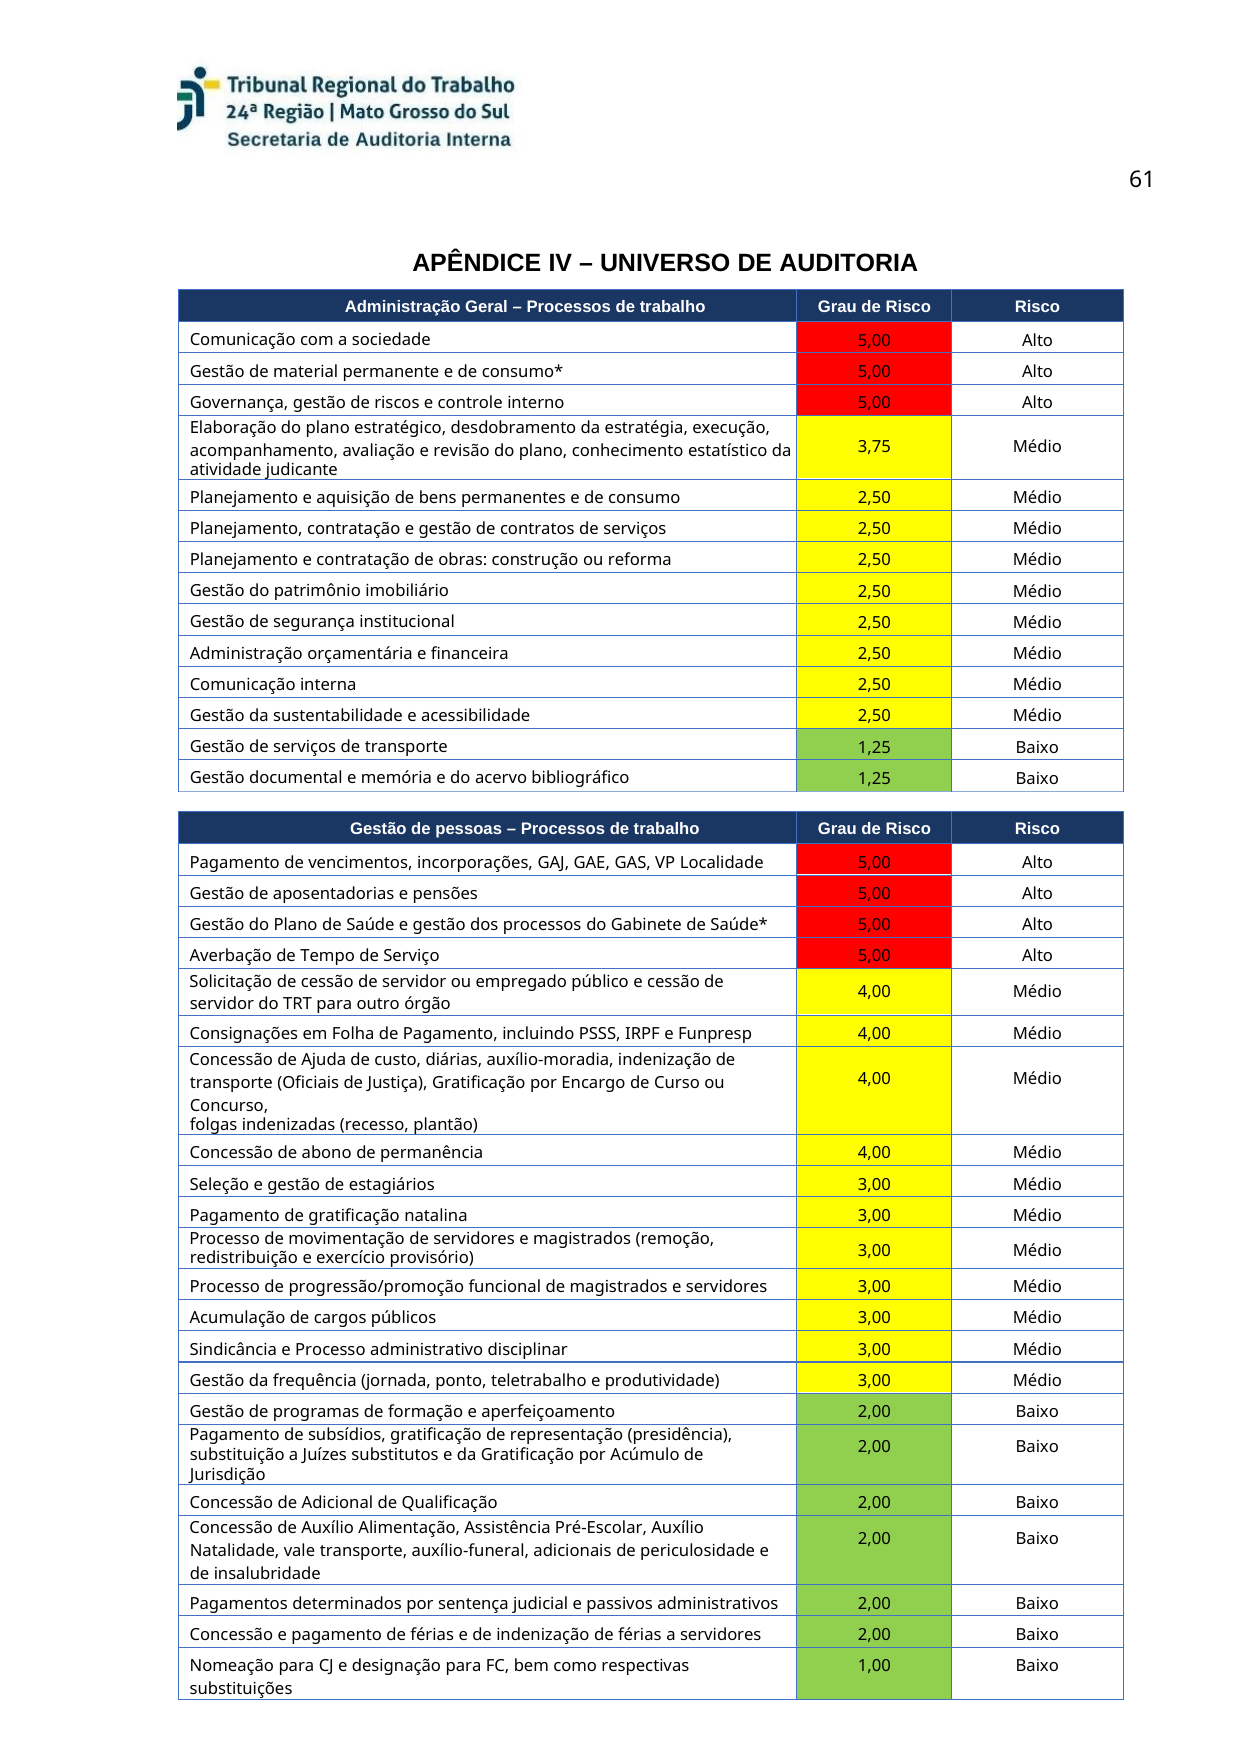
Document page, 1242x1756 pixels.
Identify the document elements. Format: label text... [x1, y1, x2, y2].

table_cell Gestão de material permanente e de consumo* [179, 353, 796, 384]
table_cell Pagamento de subsídios, gratificação de representação (presidência), substituição a Juízes substitutos e da Gratificação por Acúmulo de Jurisdição [179, 1425, 796, 1484]
table_cell Sindicância e Processo administrativo disciplinar [179, 1331, 796, 1361]
table_cell Solicitação de cessão de servidor ou empregado público e cessão de servidor do TRT para outro órgão [179, 969, 796, 1014]
table_cell 2,00 [797, 1585, 951, 1615]
table_cell Planejamento e aquisição de bens permanentes e de consumo [179, 480, 796, 510]
table_cell Alto [952, 844, 1123, 874]
table_cell Médio [952, 1047, 1123, 1134]
table_cell Baixo [952, 1394, 1123, 1424]
table_cell 2,50 [797, 573, 951, 603]
table_cell 5,00 [797, 907, 951, 937]
table_cell Baixo [952, 760, 1123, 791]
table_cell Médio [952, 1228, 1123, 1268]
table_cell Médio [952, 1016, 1123, 1046]
table_header Risco [952, 812, 1123, 843]
table_cell Alto [952, 385, 1123, 415]
table_cell 2,00 [797, 1394, 951, 1424]
table_cell 3,00 [797, 1197, 951, 1227]
table_cell 2,50 [797, 604, 951, 635]
table_cell 5,00 [797, 322, 951, 352]
table_header Grau de Risco [797, 812, 951, 843]
table_cell Gestão de serviços de transporte [179, 729, 796, 759]
table_cell Concessão de Adicional de Qualificação [179, 1485, 796, 1515]
table_cell Gestão de programas de formação e aperfeiçoamento [179, 1394, 796, 1424]
table_cell Alto [952, 353, 1123, 384]
table_cell 3,00 [797, 1166, 951, 1196]
table_cell Pagamento de gratificação natalina [179, 1197, 796, 1227]
table_cell Gestão do patrimônio imobiliário [179, 573, 796, 603]
subtitle APÊNDICE IV – UNIVERSO DE AUDITORIA [291, 248, 1039, 277]
table_cell 4,00 [797, 1135, 951, 1165]
table_cell Consignações em Folha de Pagamento, incluindo PSSS, IRPF e Funpresp [179, 1016, 796, 1046]
table_cell Acumulação de cargos públicos [179, 1300, 796, 1330]
table_cell Alto [952, 322, 1123, 352]
table_cell 2,00 [797, 1425, 951, 1484]
table_cell Baixo [952, 1648, 1123, 1699]
table_cell Médio [952, 604, 1123, 635]
table_cell 2,50 [797, 667, 951, 697]
table_cell Médio [952, 1300, 1123, 1330]
table_cell Pagamentos determinados por sentença judicial e passivos administrativos [179, 1585, 796, 1615]
table_cell Comunicação interna [179, 667, 796, 697]
table_cell Baixo [952, 1485, 1123, 1515]
table_cell 5,00 [797, 385, 951, 415]
table_cell Médio [952, 511, 1123, 541]
table_cell 5,00 [797, 938, 951, 968]
table_header Administração Geral – Processos de trabalho [179, 290, 796, 321]
table_cell Gestão de aposentadorias e pensões [179, 876, 796, 906]
table_cell 2,00 [797, 1516, 951, 1584]
table_cell Médio [952, 542, 1123, 572]
table_cell 1,25 [797, 760, 951, 791]
table_cell Governança, gestão de riscos e controle interno [179, 385, 796, 415]
table_cell Concessão e pagamento de férias e de indenização de férias a servidores [179, 1616, 796, 1647]
table_cell 4,00 [797, 1016, 951, 1046]
table_cell Alto [952, 938, 1123, 968]
table_cell Médio [952, 1363, 1123, 1392]
table_cell 1,00 [797, 1648, 951, 1699]
table_cell 5,00 [797, 353, 951, 384]
table_cell Gestão do Plano de Saúde e gestão dos processos do Gabinete de Saúde* [179, 907, 796, 937]
table_cell Alto [952, 907, 1123, 937]
table_header Risco [952, 290, 1123, 321]
table_cell 3,00 [797, 1363, 951, 1392]
table_cell 3,00 [797, 1331, 951, 1361]
table_cell 2,50 [797, 698, 951, 728]
table_cell Seleção e gestão de estagiários [179, 1166, 796, 1196]
table_cell Averbação de Tempo de Serviço [179, 938, 796, 968]
table_cell 2,50 [797, 480, 951, 510]
table_cell 3,00 [797, 1269, 951, 1299]
table_cell Alto [952, 876, 1123, 906]
table_cell Médio [952, 698, 1123, 728]
table_cell Planejamento e contratação de obras: construção ou reforma [179, 542, 796, 572]
table_cell Gestão da sustentabilidade e acessibilidade [179, 698, 796, 728]
table_cell 2,50 [797, 636, 951, 666]
table_cell Médio [952, 636, 1123, 666]
table_header Grau de Risco [797, 290, 951, 321]
table_cell Gestão documental e memória e do acervo bibliográfico [179, 760, 796, 791]
table_cell Médio [952, 1331, 1123, 1361]
table_cell 4,00 [797, 1047, 951, 1134]
table_cell 2,50 [797, 511, 951, 541]
table_cell Baixo [952, 729, 1123, 759]
table_cell 3,00 [797, 1228, 951, 1268]
table_cell Comunicação com a sociedade [179, 322, 796, 352]
table_cell Médio [952, 667, 1123, 697]
table_cell 3,75 [797, 416, 951, 478]
table_cell Médio [952, 480, 1123, 510]
table_cell 2,50 [797, 542, 951, 572]
table_cell Elaboração do plano estratégico, desdobramento da estratégia, execução, acompanhamento, avaliação e revisão do plano, conhecimento estatístico da atividade judicante [179, 416, 796, 478]
table_header Gestão de pessoas – Processos de trabalho [179, 812, 796, 843]
table_cell Baixo [952, 1516, 1123, 1584]
table_cell Médio [952, 1135, 1123, 1165]
table_cell Gestão da frequência (jornada, ponto, teletrabalho e produtividade) [179, 1363, 796, 1392]
table_cell Processo de movimentação de servidores e magistrados (remoção, redistribuição e exercício provisório) [179, 1228, 796, 1268]
table_cell 5,00 [797, 876, 951, 906]
table_cell 5,00 [797, 844, 951, 874]
table_cell Médio [952, 1166, 1123, 1196]
table_cell Nomeação para CJ e designação para FC, bem como respectivas substituições [179, 1648, 796, 1699]
table_cell 2,00 [797, 1616, 951, 1647]
table_cell 3,00 [797, 1300, 951, 1330]
table_cell Médio [952, 1197, 1123, 1227]
table_cell 1,25 [797, 729, 951, 759]
table_cell 4,00 [797, 969, 951, 1014]
table_cell Concessão de Auxílio Alimentação, Assistência Pré-Escolar, Auxílio Natalidade, vale transporte, auxílio-funeral, adicionais de periculosidade e de insalubridade [179, 1516, 796, 1584]
table_cell Concessão de Ajuda de custo, diárias, auxílio-moradia, indenização de transporte (Oficiais de Justiça), Gratificação por Encargo de Curso ou Concurso, folgas indenizadas (recesso, plantão) [179, 1047, 796, 1134]
table_cell Planejamento, contratação e gestão de contratos de serviços [179, 511, 796, 541]
table_cell Médio [952, 969, 1123, 1014]
table_cell Médio [952, 573, 1123, 603]
table_cell Baixo [952, 1585, 1123, 1615]
table_cell Baixo [952, 1425, 1123, 1484]
table_cell Pagamento de vencimentos, incorporações, GAJ, GAE, GAS, VP Localidade [179, 844, 796, 874]
table_cell Administração orçamentária e financeira [179, 636, 796, 666]
table_cell Médio [952, 416, 1123, 478]
table_cell Médio [952, 1269, 1123, 1299]
table_cell Gestão de segurança institucional [179, 604, 796, 635]
table_cell Processo de progressão/promoção funcional de magistrados e servidores [179, 1269, 796, 1299]
table_cell Baixo [952, 1616, 1123, 1647]
table_cell Concessão de abono de permanência [179, 1135, 796, 1165]
table_cell 2,00 [797, 1485, 951, 1515]
